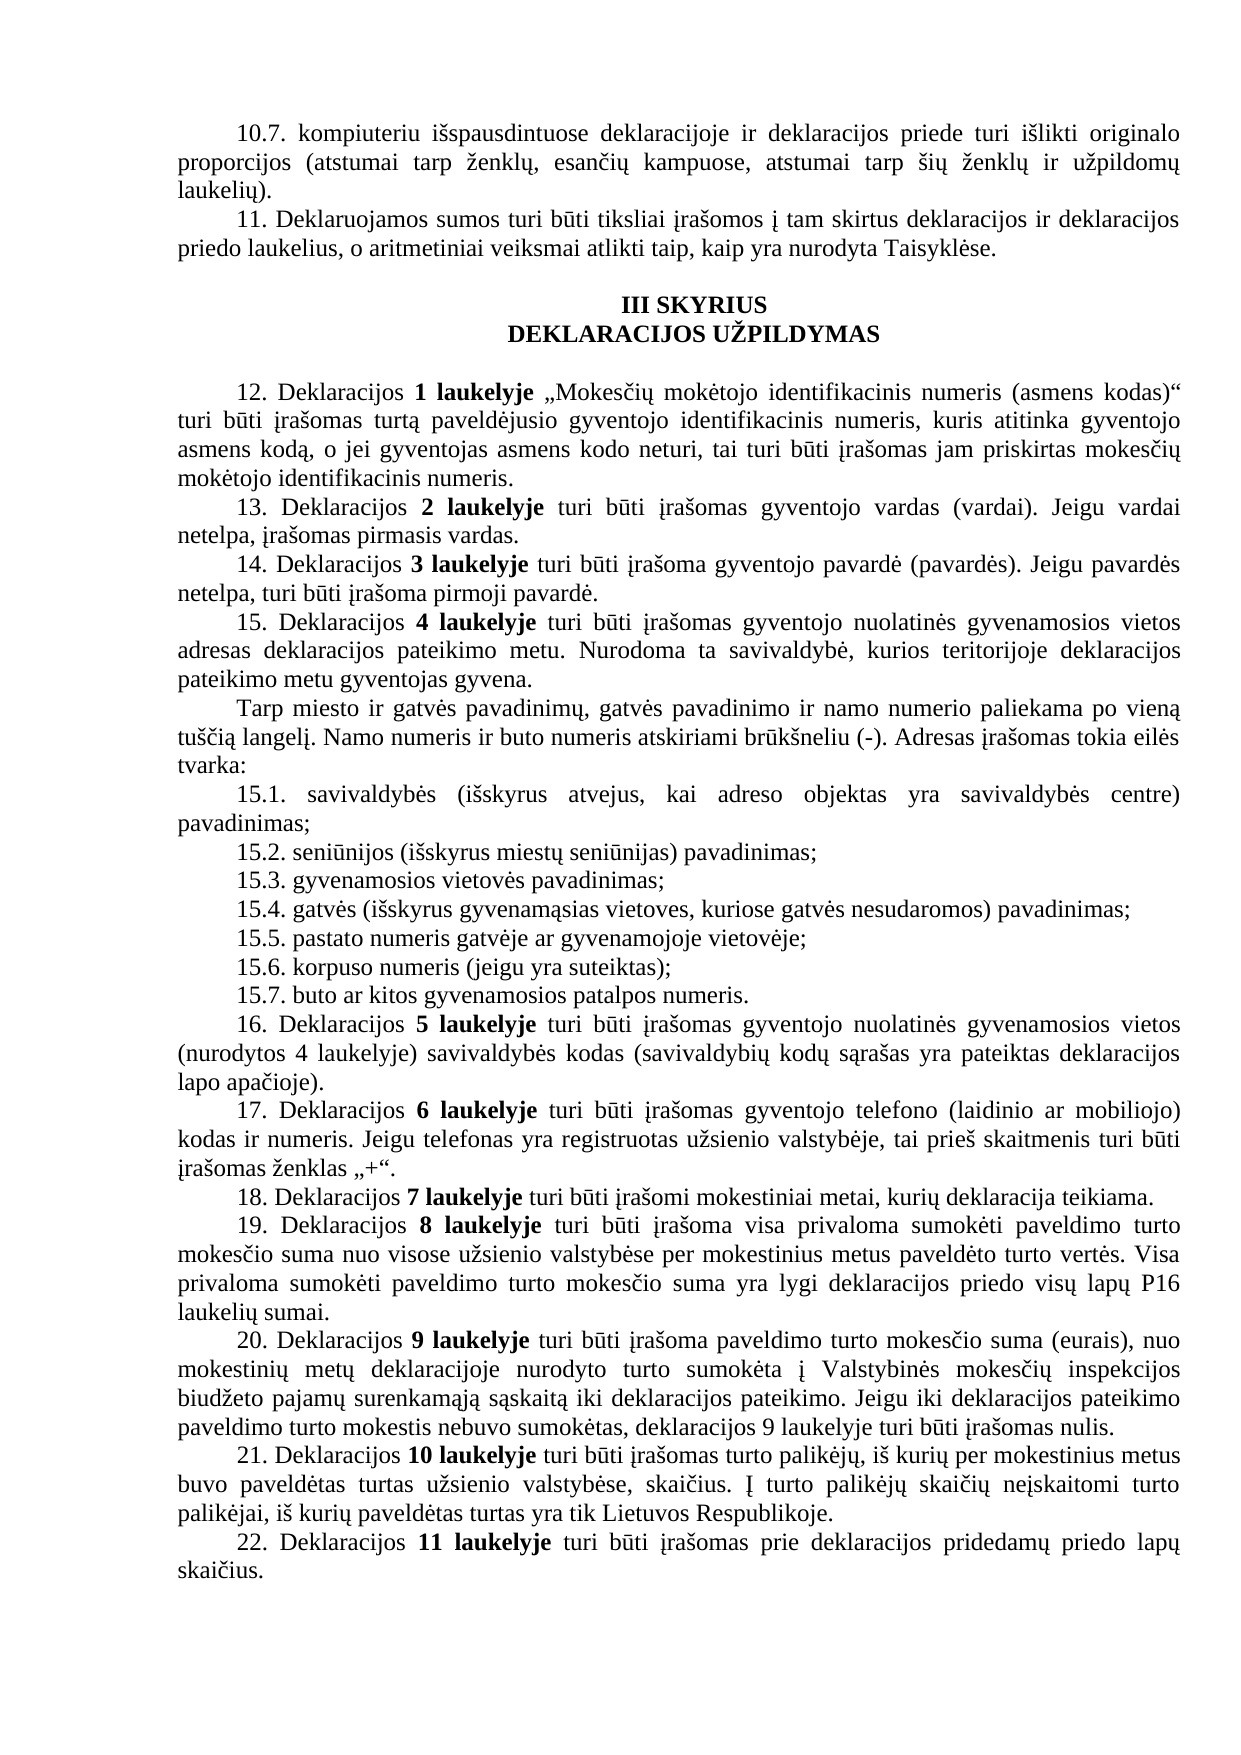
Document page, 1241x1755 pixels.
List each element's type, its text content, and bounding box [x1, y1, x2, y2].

text DEKLARACIJOS UŽPILDYMAS [207, 319, 1181, 348]
text 15.6. korpuso numeris (jeigu yra suteiktas); [177, 952, 1181, 981]
text 22. Deklaracijos 11 laukelyje turi būti įrašomas prie deklaracijos pridedamų priedo lapų skaičius. [177, 1527, 1181, 1584]
text 12. Deklaracijos 1 laukelyje „Mokesčių mokėtojo identifikacinis numeris (asmens kodas)“ turi būti įrašomas turtą paveldėjusio gyventojo identifikacinis numeris, kuris atitinka gyventojo asmens kodą, o jei gyventojas asmens kodo neturi, tai turi būti įrašomas jam priskirtas mokesčių mokėtojo identifikacinis numeris. [177, 377, 1182, 492]
text 15.2. seniūnijos (išskyrus miestų seniūnijas) pavadinimas; [177, 837, 1181, 866]
text 21. Deklaracijos 10 laukelyje turi būti įrašomas turto palikėjų, iš kurių per mokestinius metus buvo paveldėtas turtas užsienio valstybėse, skaičius. Į turto palikėjų skaičių neįskaitomi turto palikėjai, iš kurių paveldėtas turtas yra tik Lietuvos Respublikoje. [177, 1441, 1181, 1527]
text 15.7. buto ar kitos gyvenamosios patalpos numeris. [177, 981, 1181, 1009]
text 15.5. pastato numeris gatvėje ar gyvenamojoje vietovėje; [177, 923, 1181, 952]
text 13. Deklaracijos 2 laukelyje turi būti įrašomas gyventojo vardas (vardai). Jeigu vardai netelpa, įrašomas pirmasis vardas. [177, 492, 1181, 549]
text 15.3. gyvenamosios vietovės pavadinimas; [177, 866, 1181, 894]
text 10.7. kompiuteriu išspausdintuose deklaracijoje ir deklaracijos priede turi išlikti originalo proporcijos (atstumai tarp ženklų, esančių kampuose, atstumai tarp šių ženklų ir užpildomų laukelių). [177, 118, 1181, 204]
text 15. Deklaracijos 4 laukelyje turi būti įrašomas gyventojo nuolatinės gyvenamosios vietos adresas deklaracijos pateikimo metu. Nurodoma ta savivaldybė, kurios teritorijoje deklaracijos pateikimo metu gyventojas gyvena. [177, 607, 1181, 693]
text 15.1. savivaldybės (išskyrus atvejus, kai adreso objektas yra savivaldybės centre) pavadinimas; [177, 779, 1181, 837]
text 14. Deklaracijos 3 laukelyje turi būti įrašoma gyventojo pavardė (pavardės). Jeigu pavardės netelpa, turi būti įrašoma pirmoji pavardė. [177, 549, 1181, 607]
text 17. Deklaracijos 6 laukelyje turi būti įrašomas gyventojo telefono (laidinio ar mobiliojo) kodas ir numeris. Jeigu telefonas yra registruotas užsienio valstybėje, tai prieš skaitmenis turi būti įrašomas ženklas „+“. [177, 1096, 1181, 1182]
text III SKYRIUS [207, 291, 1181, 319]
text 19. Deklaracijos 8 laukelyje turi būti įrašoma visa privaloma sumokėti paveldimo turto mokesčio suma nuo visose užsienio valstybėse per mokestinius metus paveldėto turto vertės. Visa privaloma sumokėti paveldimo turto mokesčio suma yra lygi deklaracijos priedo visų lapų P16 laukelių sumai. [177, 1211, 1181, 1326]
text 20. Deklaracijos 9 laukelyje turi būti įrašoma paveldimo turto mokesčio suma (eurais), nuo mokestinių metų deklaracijoje nurodyto turto sumokėta į Valstybinės mokesčių inspekcijos biudžeto pajamų surenkamąją sąskaitą iki deklaracijos pateikimo. Jeigu iki deklaracijos pateikimo paveldimo turto mokestis nebuvo sumokėtas, deklaracijos 9 laukelyje turi būti įrašomas nulis. [177, 1326, 1181, 1441]
text 11. Deklaruojamos sumos turi būti tiksliai įrašomos į tam skirtus deklaracijos ir deklaracijos priedo laukelius, o aritmetiniai veiksmai atlikti taip, kaip yra nurodyta Taisyklėse. [177, 204, 1181, 262]
text 16. Deklaracijos 5 laukelyje turi būti įrašomas gyventojo nuolatinės gyvenamosios vietos (nurodytos 4 laukelyje) savivaldybės kodas (savivaldybių kodų sąrašas yra pateiktas deklaracijos lapo apačioje). [177, 1009, 1181, 1096]
text 18. Deklaracijos 7 laukelyje turi būti įrašomi mokestiniai metai, kurių deklaracija teikiama. [177, 1182, 1181, 1211]
text 15.4. gatvės (išskyrus gyvenamąsias vietoves, kuriose gatvės nesudaromos) pavadinimas; [177, 894, 1181, 923]
text Tarp miesto ir gatvės pavadinimų, gatvės pavadinimo ir namo numerio paliekama po vieną tuščią langelį. Namo numeris ir buto numeris atskiriami brūkšneliu (-). Adresas įrašomas tokia eilės tvarka: [177, 693, 1181, 779]
